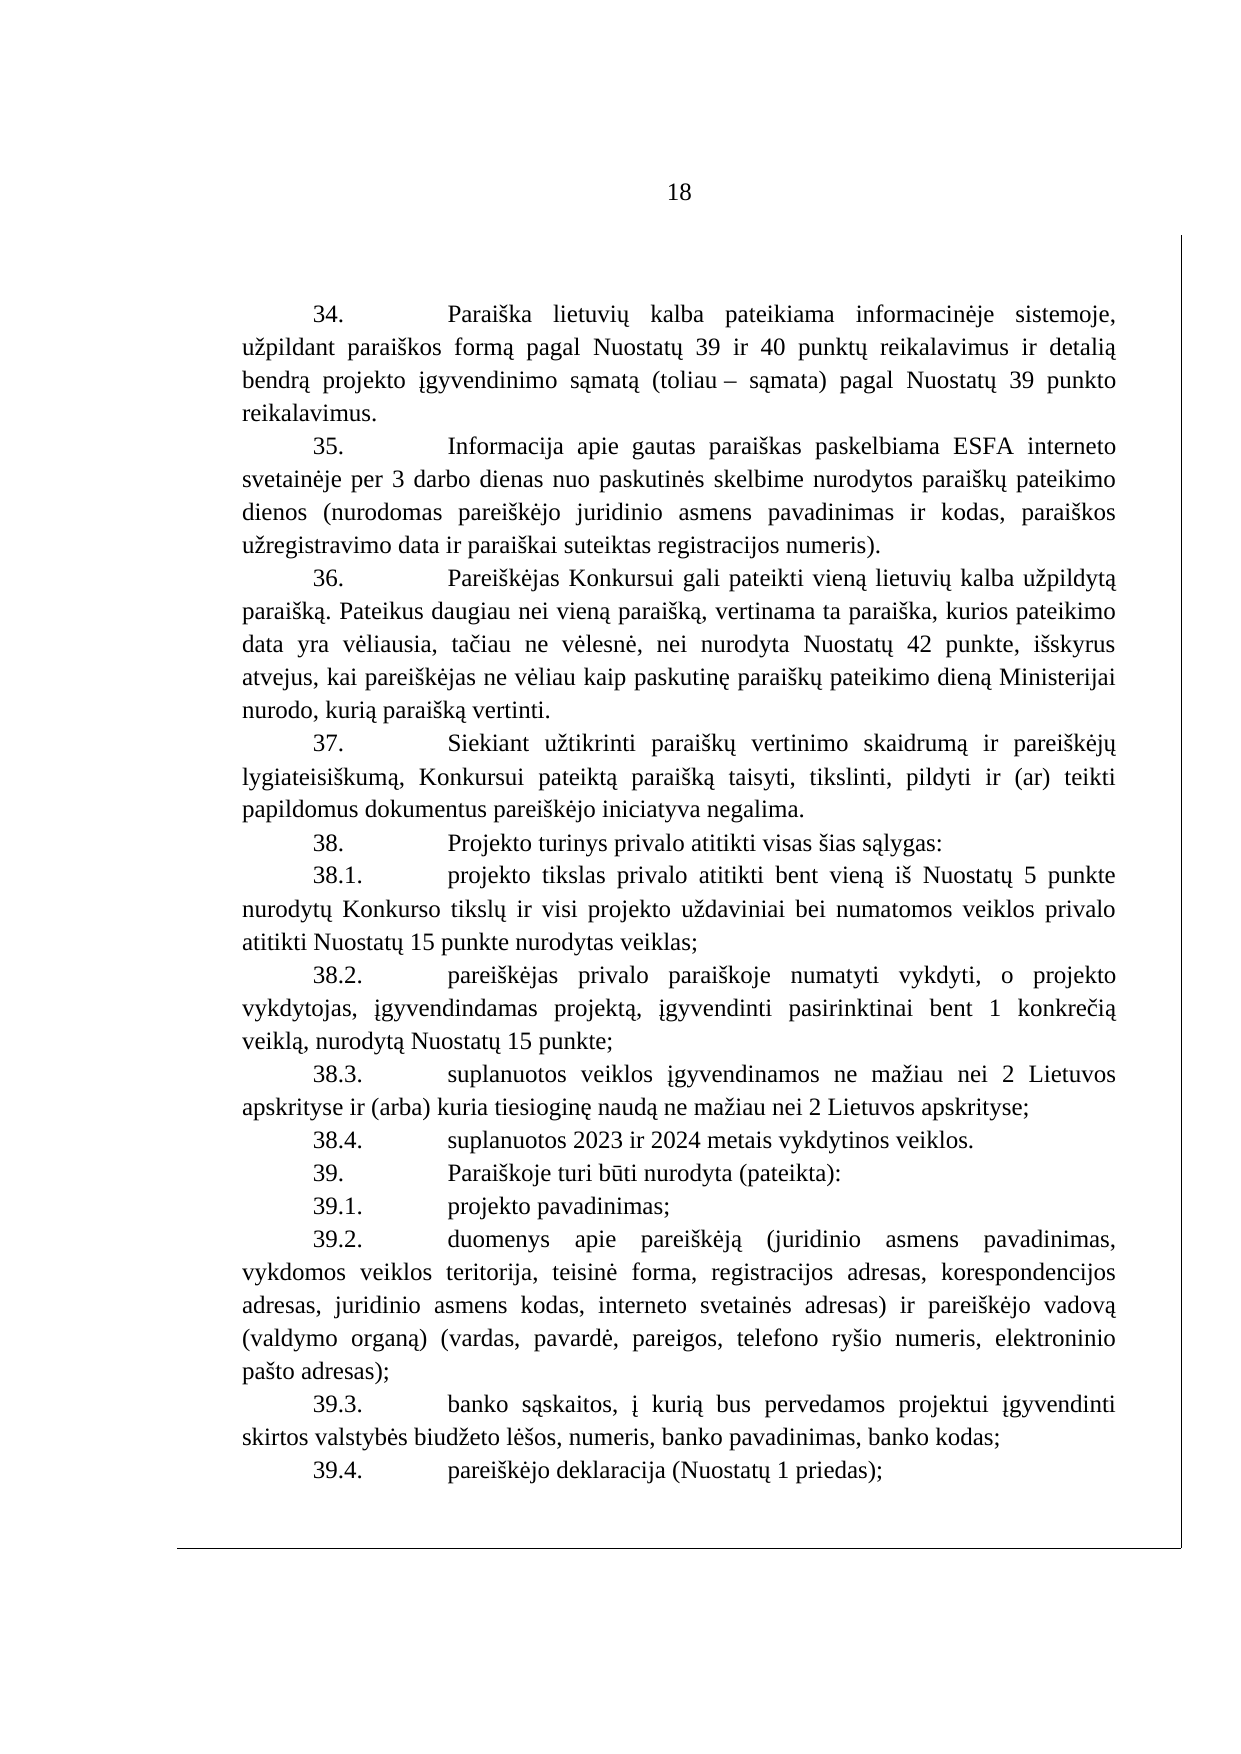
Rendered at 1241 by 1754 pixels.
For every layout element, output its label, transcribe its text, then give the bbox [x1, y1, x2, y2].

text 38.1. projekto tikslas privalo atitikti bent vieną iš Nuostatų 5 punkte nurodytų Konkurso tikslų ir visi projekto uždaviniai bei numatomos veiklos privalo atitikti Nuostatų 15 punkte nurodytas veiklas; [177, 796, 1181, 895]
text 38.2. pareiškėjas privalo paraiškoje numatyti vykdyti, o projekto vykdytojas, įgyvendindamas projektą, įgyvendinti pasirinktinai bent 1 konkrečią veiklą, nurodytą Nuostatų 15 punkte; [177, 895, 1181, 994]
text 39.4. pareiškėjo deklaracija (Nuostatų 1 priedas); [177, 1390, 1181, 1548]
text 36. Pareiškėjas Konkursui gali pateikti vieną lietuvių kalba užpildytą paraišką. Pateikus daugiau nei vieną paraišką, vertinama ta paraiška, kurios pateikimo data yra vėliausia, tačiau ne vėlesnė, nei nurodyta Nuostatų 42 punkte, išskyrus atvejus, kai pareiškėjas ne vėliau kaip paskutinę paraiškų pateikimo dieną Ministerijai nurodo, kurią paraišką vertinti. [177, 499, 1181, 664]
text 37. Siekiant užtikrinti paraiškų vertinimo skaidrumą ir pareiškėjų lygiateisiškumą, Konkursui pateiktą paraišką taisyti, tikslinti, pildyti ir (ar) teikti papildomus dokumentus pareiškėjo iniciatyva negalima. [177, 664, 1181, 763]
text 39.1. projekto pavadinimas; [177, 1126, 1181, 1159]
text 39.3. banko sąskaitos, į kurią bus pervedamos projektui įgyvendinti skirtos valstybės biudžeto lėšos, numeris, banko pavadinimas, banko kodas; [177, 1324, 1181, 1390]
text 38. Projekto turinys privalo atitikti visas šias sąlygas: [177, 763, 1181, 796]
text 39. Paraiškoje turi būti nurodyta (pateikta): [177, 1093, 1181, 1126]
text 39.2. duomenys apie pareiškėją (juridinio asmens pavadinimas, vykdomos veiklos teritorija, teisinė forma, registracijos adresas, korespondencijos adresas, juridinio asmens kodas, interneto svetainės adresas) ir pareiškėjo vadovą (valdymo organą) (vardas, pavardė, pareigos, telefono ryšio numeris, elektroninio pašto adresas); [177, 1159, 1181, 1324]
text 38.4. suplanuotos 2023 ir 2024 metais vykdytinos veiklos. [177, 1060, 1181, 1093]
text 38.3. suplanuotos veiklos įgyvendinamos ne mažiau nei 2 Lietuvos apskrityse ir (arba) kuria tiesioginę naudą ne mažiau nei 2 Lietuvos apskrityse; [177, 994, 1181, 1060]
text 34. Paraiška lietuvių kalba pateikiama informacinėje sistemoje, užpildant paraiškos formą pagal Nuostatų 39 ir 40 punktų reikalavimus ir detalią bendrą projekto įgyvendinimo sąmatą (toliau – sąmata) pagal Nuostatų 39 punkto reikalavimus. [177, 235, 1181, 367]
text 35. Informacija apie gautas paraiškas paskelbiama ESFA interneto svetainėje per 3 darbo dienas nuo paskutinės skelbime nurodytos paraiškų pateikimo dienos (nurodomas pareiškėjo juridinio asmens pavadinimas ir kodas, paraiškos užregistravimo data ir paraiškai suteiktas registracijos numeris). [177, 367, 1181, 499]
